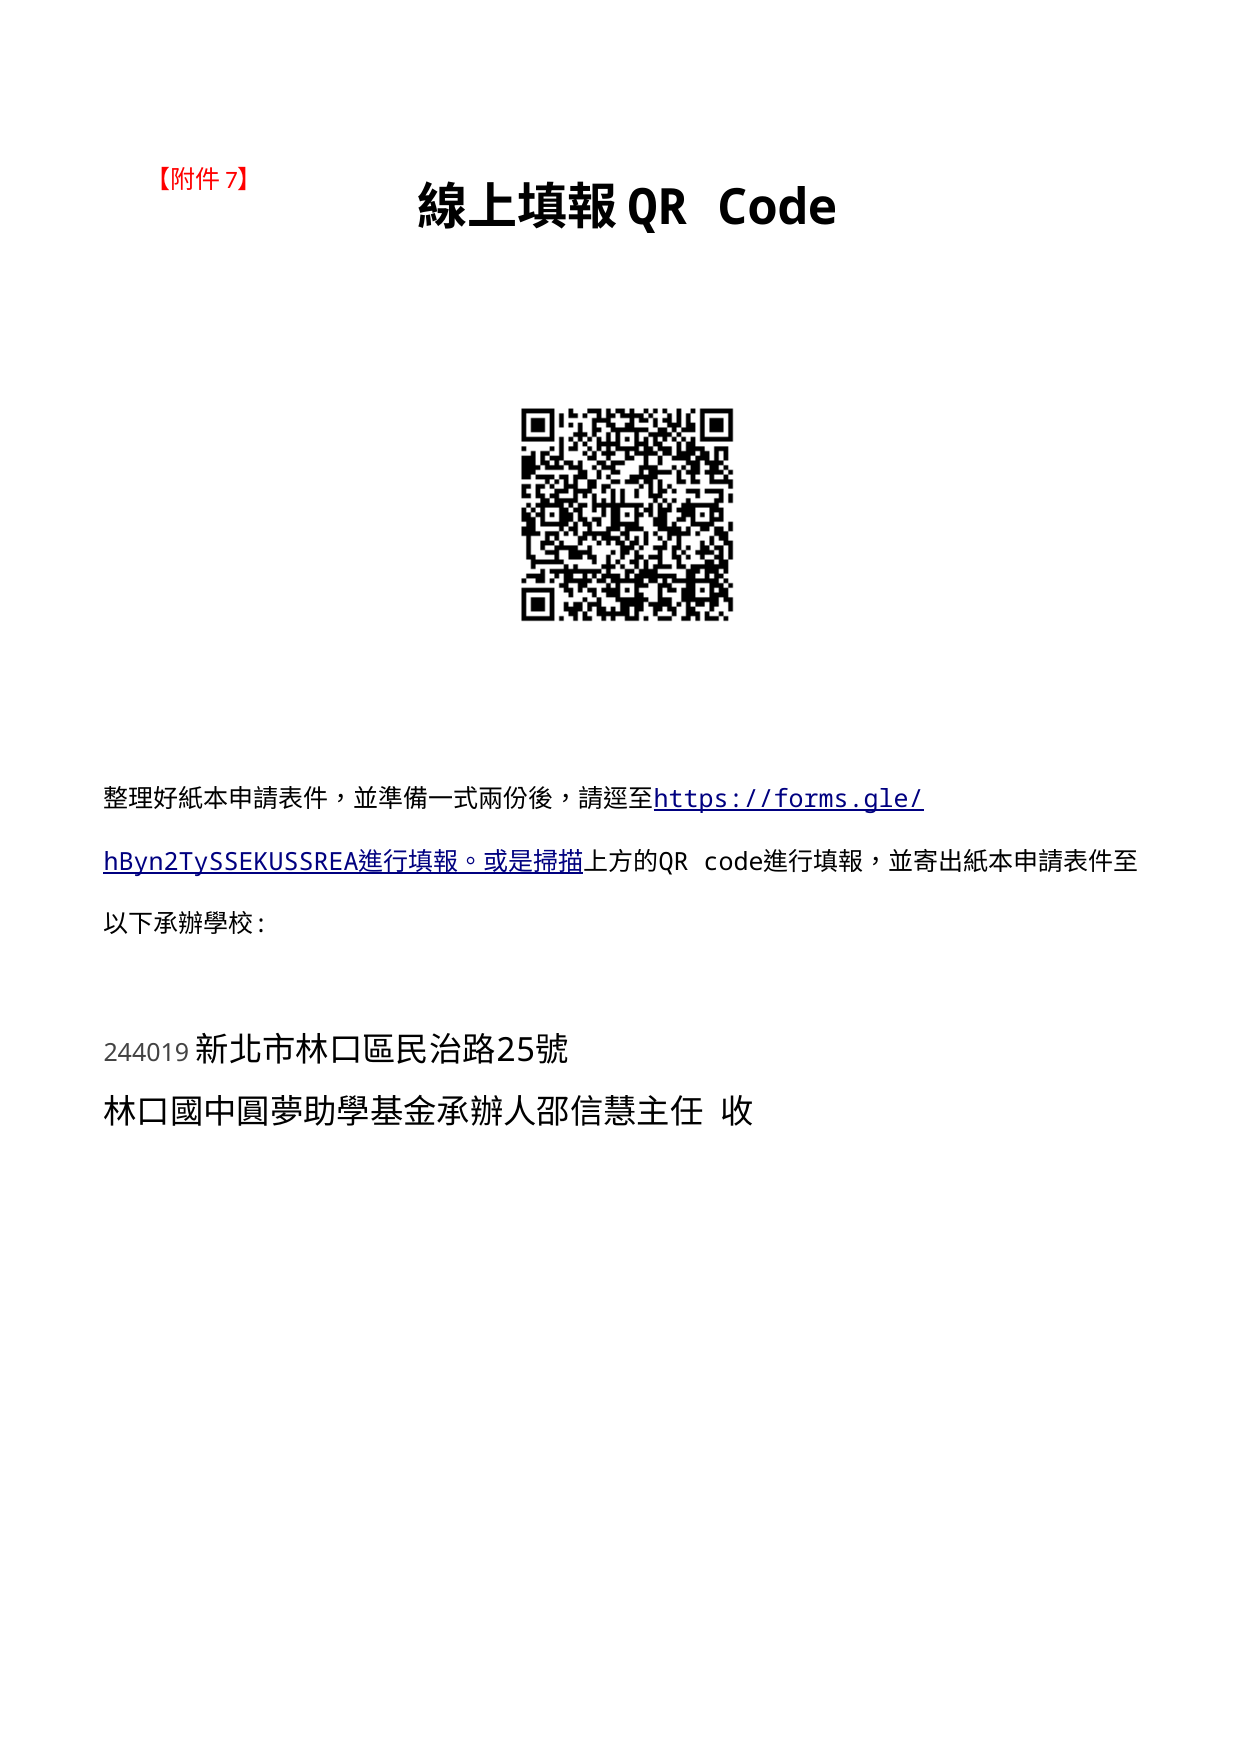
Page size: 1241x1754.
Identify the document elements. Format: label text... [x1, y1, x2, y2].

text 244019 新北市林口區民治路25號 [103, 1005, 1152, 1067]
text 整理好紙本申請表件，並準備一式兩份後，請逕至https://forms.gle/hByn2TySSEKUSSREA進行填報。或是掃描上方的QR code進行填報，並寄出紙本申請表件至以下承辦學校: [103, 755, 1152, 942]
text 線上填報QR Code [103, 130, 1152, 255]
text 林口國中圓夢助學基金承辦人邵信慧主任 收 [103, 1067, 1152, 1130]
text 【附件7】 [145, 160, 274, 196]
